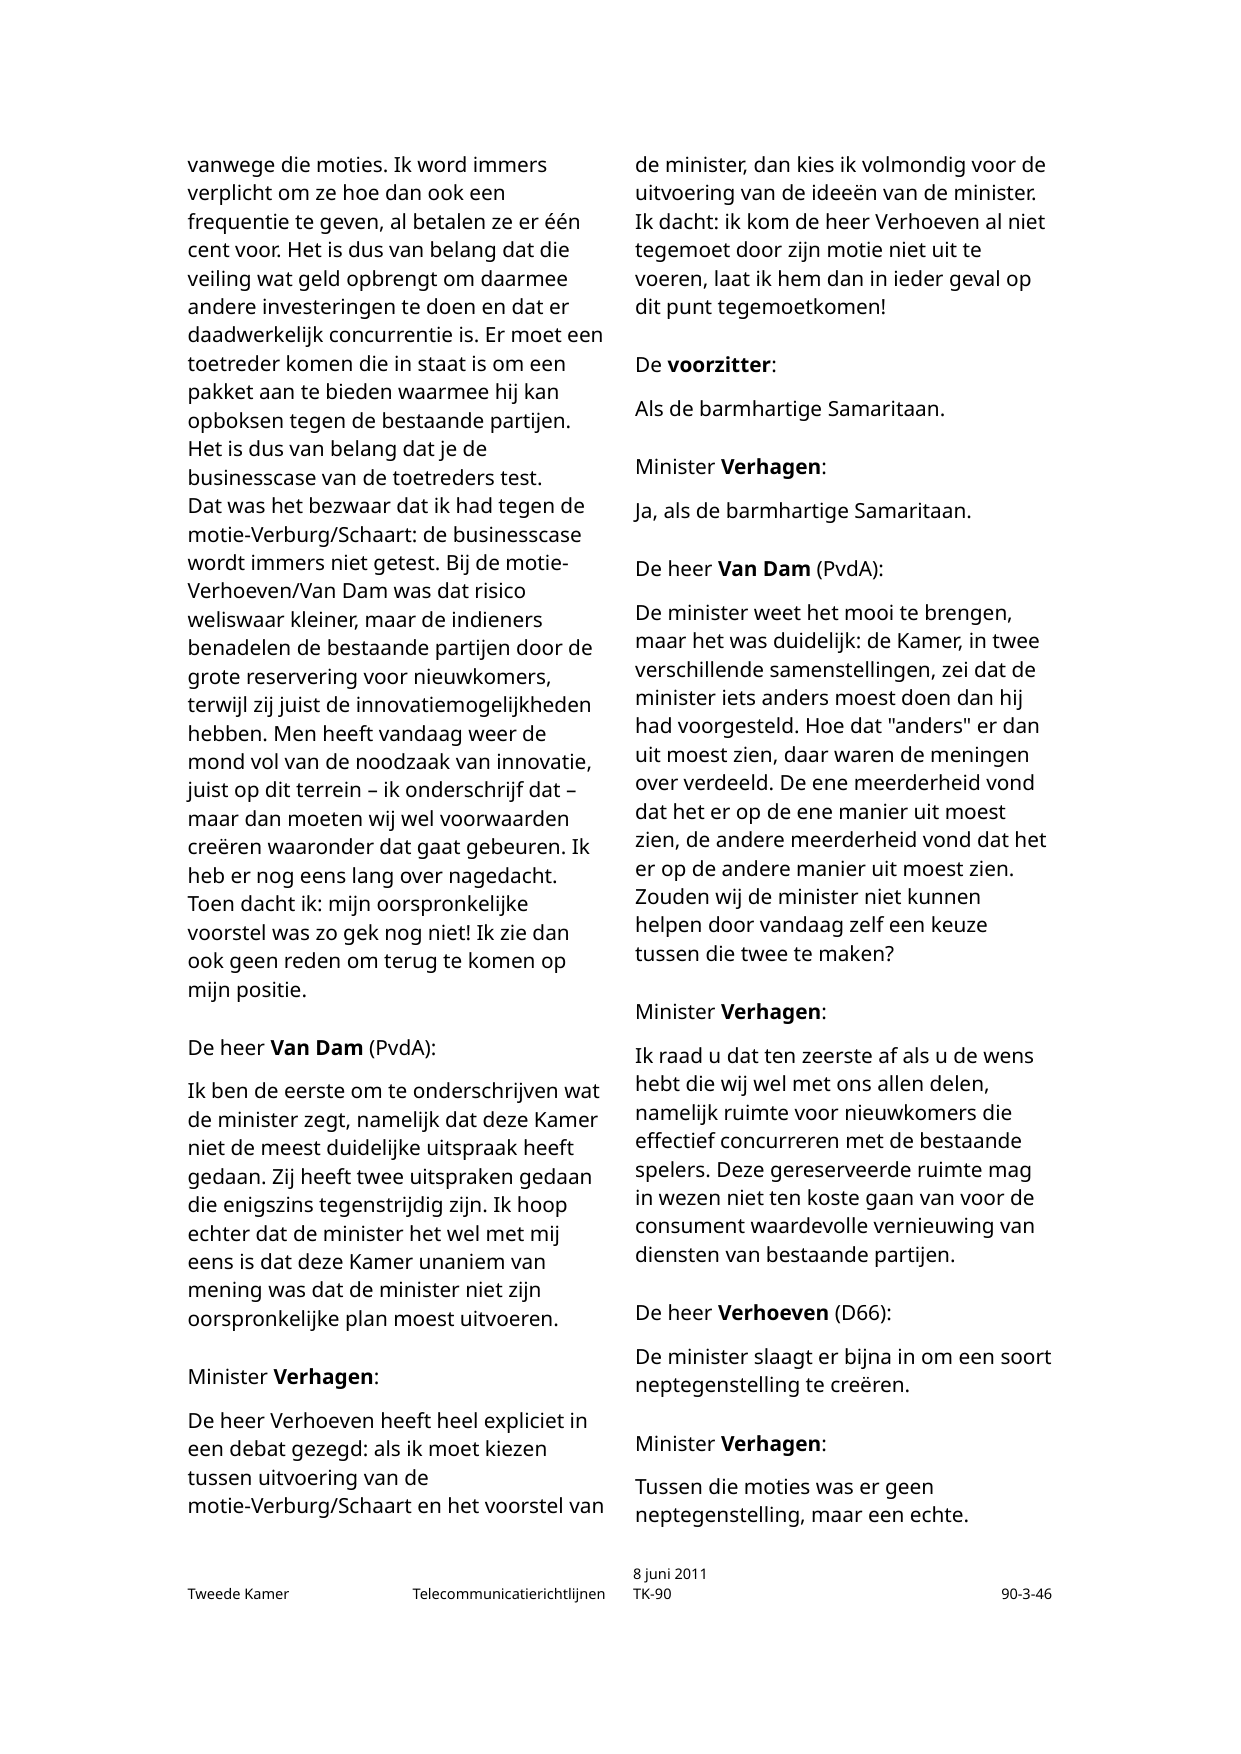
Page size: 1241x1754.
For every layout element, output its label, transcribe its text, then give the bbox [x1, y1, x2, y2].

text Minister Verhagen: [187, 1362, 605, 1391]
text de minister, dan kies ik volmondig voor de uitvoering van de ideeën van de minister. Ik dacht: ik kom de heer Verhoeven al niet tegemoet door zijn motie niet uit te voeren, laat ik hem dan in ieder geval op dit punt tegemoetkomen! [635, 150, 1053, 321]
text Dat was het bezwaar dat ik had tegen de motie-Verburg/Schaart: de businesscase wordt immers niet getest. Bij de motie-Verhoeven/Van Dam was dat risico weliswaar kleiner, maar de indieners benadelen de bestaande partijen door de grote reservering voor nieuwkomers, terwijl zij juist de innovatiemogelijkheden hebben. Men heeft vandaag weer de mond vol van de noodzaak van innovatie, juist op dit terrein – ik onderschrijf dat – maar dan moeten wij wel voorwaarden creëren waaronder dat gaat gebeuren. Ik heb er nog eens lang over nagedacht. Toen dacht ik: mijn oorspronkelijke voorstel was zo gek nog niet! Ik zie dan ook geen reden om terug te komen op mijn positie. [187, 491, 605, 1003]
text De minister weet het mooi te brengen, maar het was duidelijk: de Kamer, in twee verschillende samenstellingen, zei dat de minister iets anders moest doen dan hij had voorgesteld. Hoe dat "anders" er dan uit moest zien, daar waren de meningen over verdeeld. De ene meerderheid vond dat het er op de ene manier uit moest zien, de andere meerderheid vond dat het er op de andere manier uit moest zien. Zouden wij de minister niet kunnen helpen door vandaag zelf een keuze tussen die twee te maken? [635, 598, 1053, 967]
text Tussen die moties was er geen neptegenstelling, maar een echte. [635, 1472, 1053, 1529]
text Ik ben de eerste om te onderschrijven wat de minister zegt, namelijk dat deze Kamer niet de meest duidelijke uitspraak heeft gedaan. Zij heeft twee uitspraken gedaan die enigszins tegenstrijdig zijn. Ik hoop echter dat de minister het wel met mij eens is dat deze Kamer unaniem van mening was dat de minister niet zijn oorspronkelijke plan moest uitvoeren. [187, 1077, 605, 1332]
text De heer Verhoeven (D66): [635, 1298, 1053, 1327]
text De minister slaagt er bijna in om een soort neptegenstelling te creëren. [635, 1342, 1053, 1399]
text De heer Verhoeven heeft heel expliciet in een debat gezegd: als ik moet kiezen tussen uitvoering van de motie-Verburg/Schaart en het voorstel van [187, 1406, 605, 1520]
text Ik raad u dat ten zeerste af als u de wens hebt die wij wel met ons allen delen, namelijk ruimte voor nieuwkomers die effectief concurreren met de bestaande spelers. Deze gereserveerde ruimte mag in wezen niet ten koste gaan van voor de consument waardevolle vernieuwing van diensten van bestaande partijen. [635, 1041, 1053, 1268]
text De heer Van Dam (PvdA): [635, 554, 1053, 583]
text De heer Van Dam (PvdA): [187, 1033, 605, 1062]
text Als de barmhartige Samaritaan. [635, 394, 1053, 422]
text Minister Verhagen: [635, 1429, 1053, 1457]
text De voorzitter: [635, 351, 1053, 379]
text Ja, als de barmhartige Samaritaan. [635, 496, 1053, 524]
text Minister Verhagen: [635, 452, 1053, 481]
text Minister Verhagen: [635, 997, 1053, 1026]
text vanwege die moties. Ik word immers verplicht om ze hoe dan ook een frequentie te geven, al betalen ze er één cent voor. Het is dus van belang dat die veiling wat geld opbrengt om daarmee andere investeringen te doen en dat er daadwerkelijk concurrentie is. Er moet een toetreder komen die in staat is om een pakket aan te bieden waarmee hij kan opboksen tegen de bestaande partijen. Het is dus van belang dat je de businesscase van de toetreders test. [187, 150, 605, 491]
